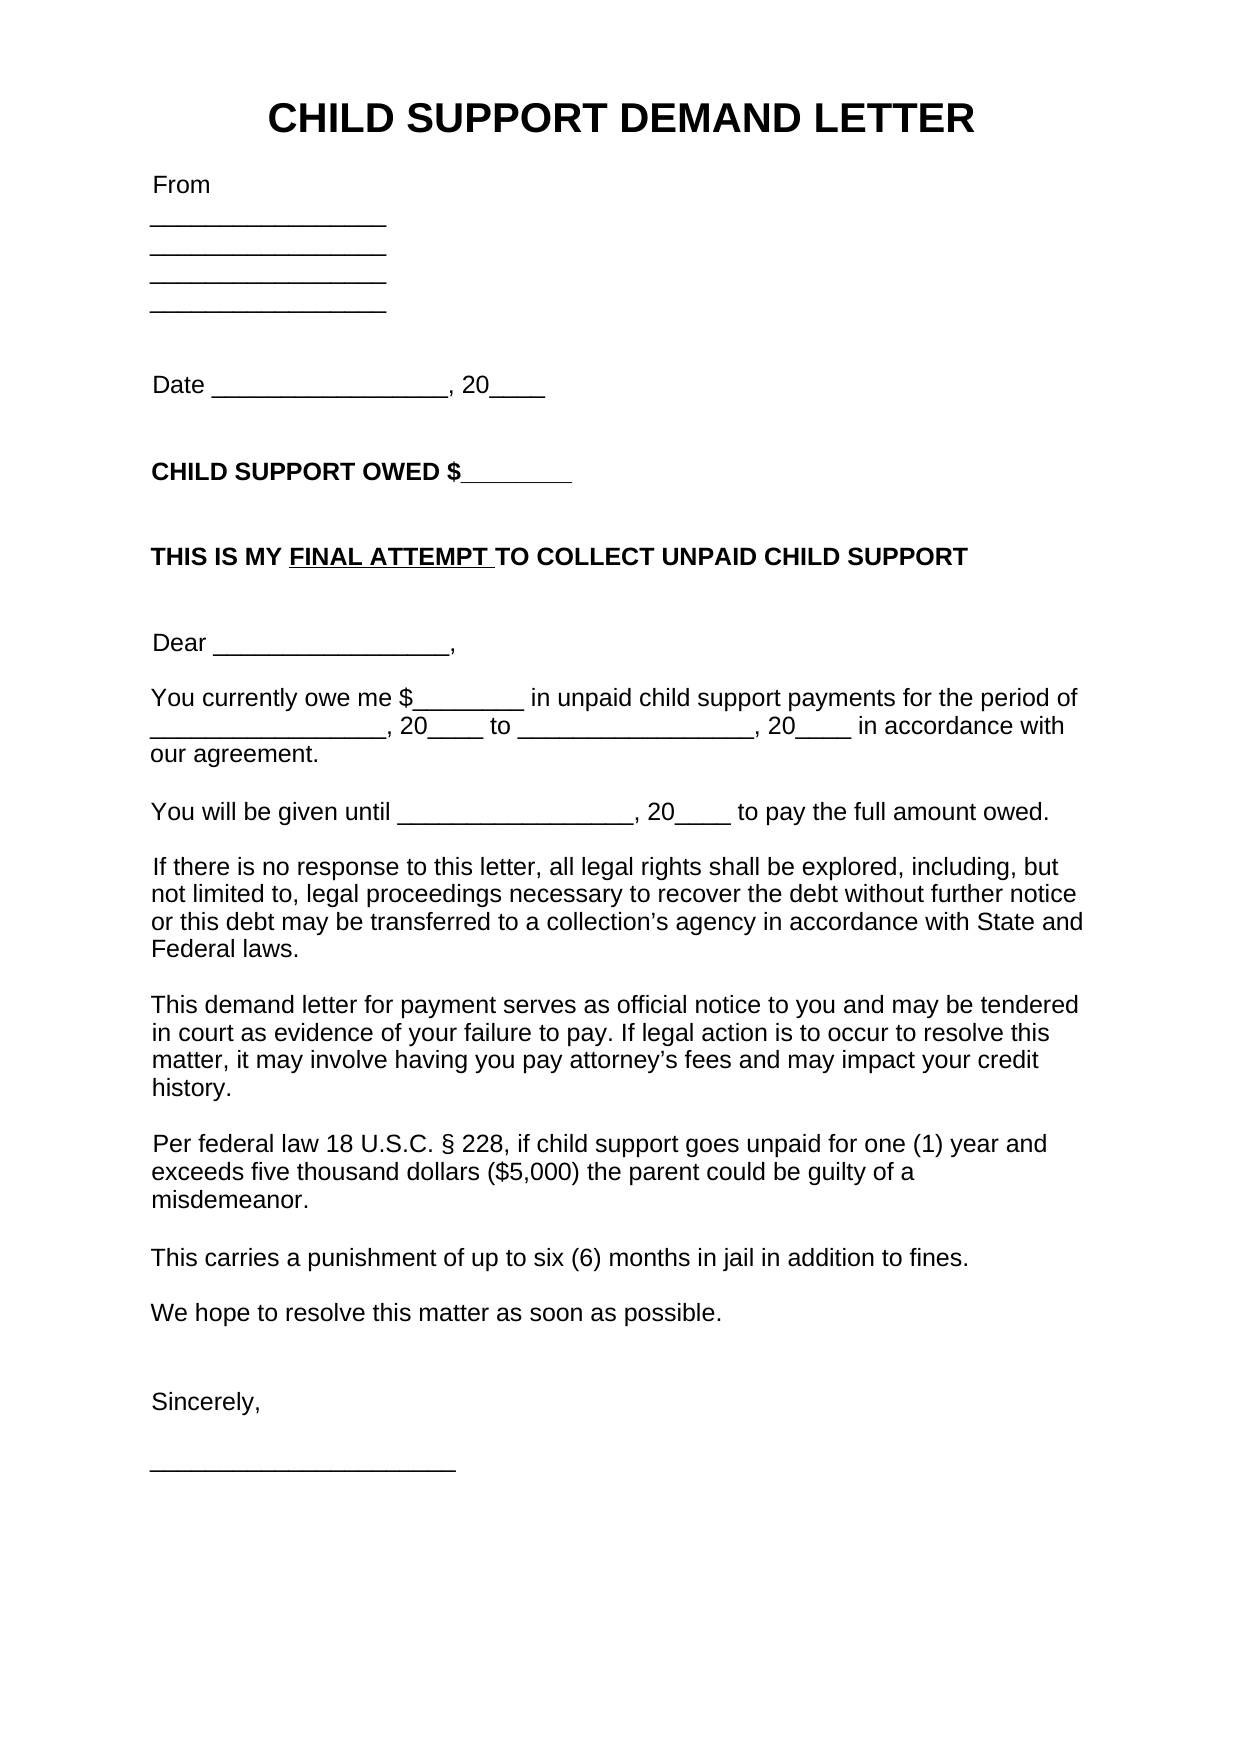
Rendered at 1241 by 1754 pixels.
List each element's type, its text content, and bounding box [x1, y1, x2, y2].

text _________________ [150, 285, 1163, 314]
text ______________________ [150, 1444, 1163, 1473]
text This carries a punishment of up to six (6) months in jail in addition to fines. We hope to resolve this matter as soon as possible. [150, 1243, 971, 1326]
text This demand letter for payment serves as official notice to you and may be tendered in court as evidence of your failure to pay. If legal action is to occur to resolve this matter, it may involve having you pay attorney’s fees and may impact your credit history. [150, 992, 1088, 1101]
text THIS IS MY FINAL ATTEMPT TO COLLECT UNPAID CHILD SUPPORT [150, 542, 1163, 571]
text CHILD SUPPORT DEMAND LETTER [267, 93, 1163, 141]
text Sincerely, [151, 1387, 1163, 1416]
text _________________ [150, 228, 1163, 256]
text CHILD SUPPORT OWED $________ [151, 457, 1163, 485]
text You currently owe me $________ in unpaid child support payments for the period of _________________, 20____ to _________________, 20____ in accordance with our agreement. [150, 685, 1087, 767]
text Dear _________________, [152, 628, 1163, 657]
text Per federal law 18 U.S.C. § 228, if child support goes unpaid for one (1) year and exceeds five thousand dollars ($5,000) the parent could be guilty of a misdemeanor. [151, 1130, 1081, 1214]
text From [152, 170, 1163, 199]
text _________________ [150, 199, 1163, 228]
text You will be given until _________________, 20____ to pay the full amount owed. [150, 797, 1163, 825]
text Date _________________, 20____ [152, 371, 1163, 399]
text _________________ [150, 256, 1163, 285]
text If there is no response to this letter, all legal rights shall be explored, including, but not limited to, legal proceedings necessary to recover the debt without further notice or this debt may be transferred to a collection’s agency in accordance with State and Federal laws. [151, 853, 1092, 963]
